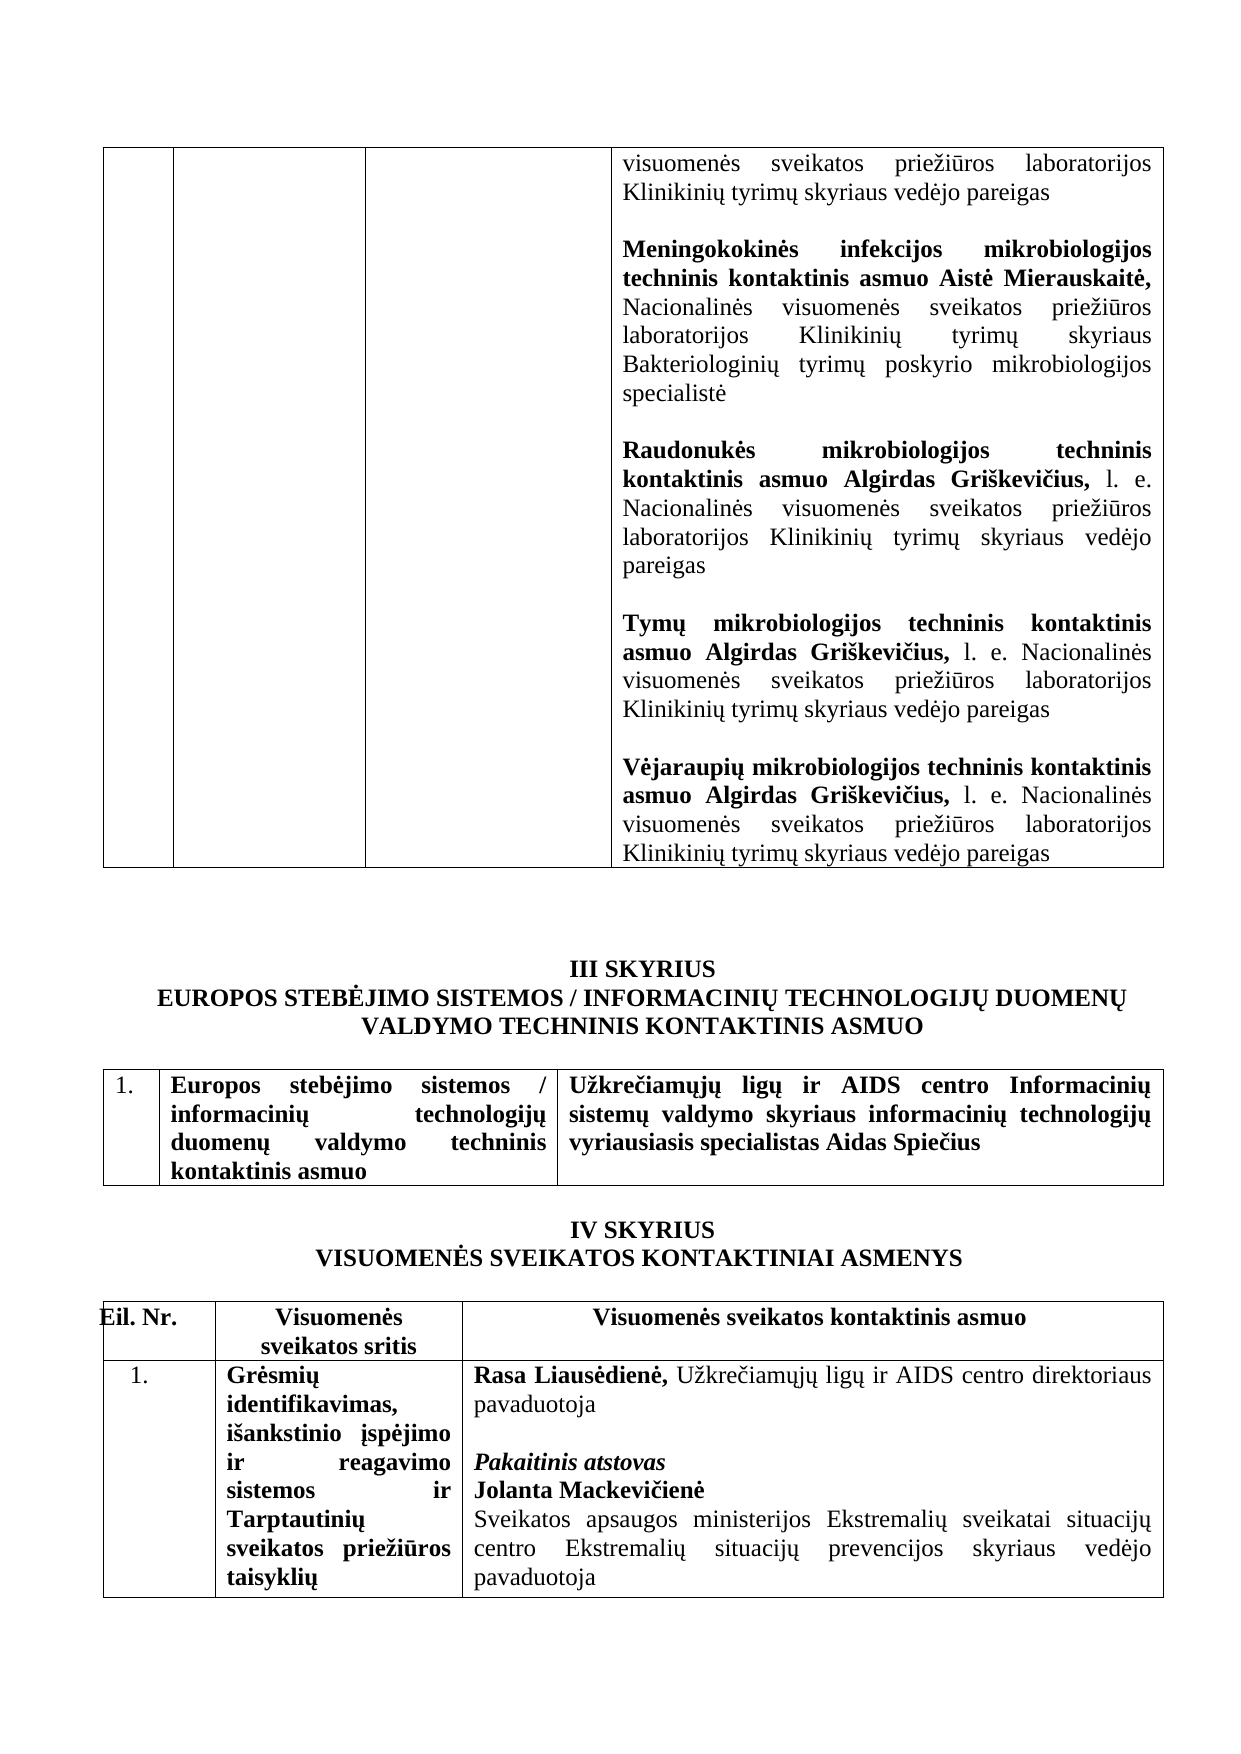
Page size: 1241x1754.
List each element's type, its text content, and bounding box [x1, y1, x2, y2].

table_cell [104, 148, 173, 867]
table_cell 1. [104, 1361, 215, 1597]
table_header 1. [104, 1070, 159, 1185]
table_cell [174, 148, 365, 867]
table_header Europos stebėjimo sistemos / informacinių technologijų duomenų valdymo techninis kontaktinis asmuo [160, 1070, 557, 1185]
table_header Užkrečiamųjų ligų ir AIDS centro Informacinių sistemų valdymo skyriaus informacinių technologijų vyriausiasis specialistas Aidas Spiečius [558, 1070, 1163, 1185]
table_header Visuomenės sveikatos sritis [216, 1302, 462, 1359]
table_header Visuomenės sveikatos kontaktinis asmuo [463, 1302, 1163, 1359]
text III SKYRIUS [103, 954, 1181, 983]
table_header Eil. Nr. [104, 1302, 215, 1359]
text VISUOMENĖS SVEIKATOS KONTAKTINIAI ASMENYS [103, 1243, 1181, 1272]
table_cell [366, 148, 611, 867]
text IV SKYRIUS [103, 1215, 1181, 1243]
table_cell visuomenės sveikatos priežiūros laboratorijos Klinikinių tyrimų skyriaus vedėjo pareigas Meningokokinės infekcijos mikrobiologijos techninis kontaktinis asmuo Aistė Mierauskaitė, Nacionalinės visuomenės sveikatos priežiūros laboratorijos Klinikinių tyrimų skyriaus Bakteriologinių tyrimų poskyrio mikrobiologijos specialistė Raudonukės mikrobiologijos techninis kontaktinis asmuo Algirdas Griškevičius, l. e. Nacionalinės visuomenės sveikatos priežiūros laboratorijos Klinikinių tyrimų skyriaus vedėjo pareigas Tymų mikrobiologijos techninis kontaktinis asmuo Algirdas Griškevičius, l. e. Nacionalinės visuomenės sveikatos priežiūros laboratorijos Klinikinių tyrimų skyriaus vedėjo pareigas Vėjaraupių mikrobiologijos techninis kontaktinis asmuo Algirdas Griškevičius, l. e. Nacionalinės visuomenės sveikatos priežiūros laboratorijos Klinikinių tyrimų skyriaus vedėjo pareigas [612, 148, 1163, 867]
table_cell Grėsmių identifikavimas, išankstinio įspėjimo ir reagavimo sistemos ir Tarptautinių sveikatos priežiūros taisyklių [216, 1361, 462, 1597]
text EUROPOS STEBĖJIMO SISTEMOS / INFORMACINIŲ TECHNOLOGIJŲ DUOMENŲ VALDYMO TECHNINIS KONTAKTINIS ASMUO [103, 983, 1181, 1040]
table_cell Rasa Liausėdienė, Užkrečiamųjų ligų ir AIDS centro direktoriaus pavaduotoja Pakaitinis atstovas Jolanta Mackevičienė Sveikatos apsaugos ministerijos Ekstremalių sveikatai situacijų centro Ekstremalių situacijų prevencijos skyriaus vedėjo pavaduotoja [463, 1361, 1163, 1597]
